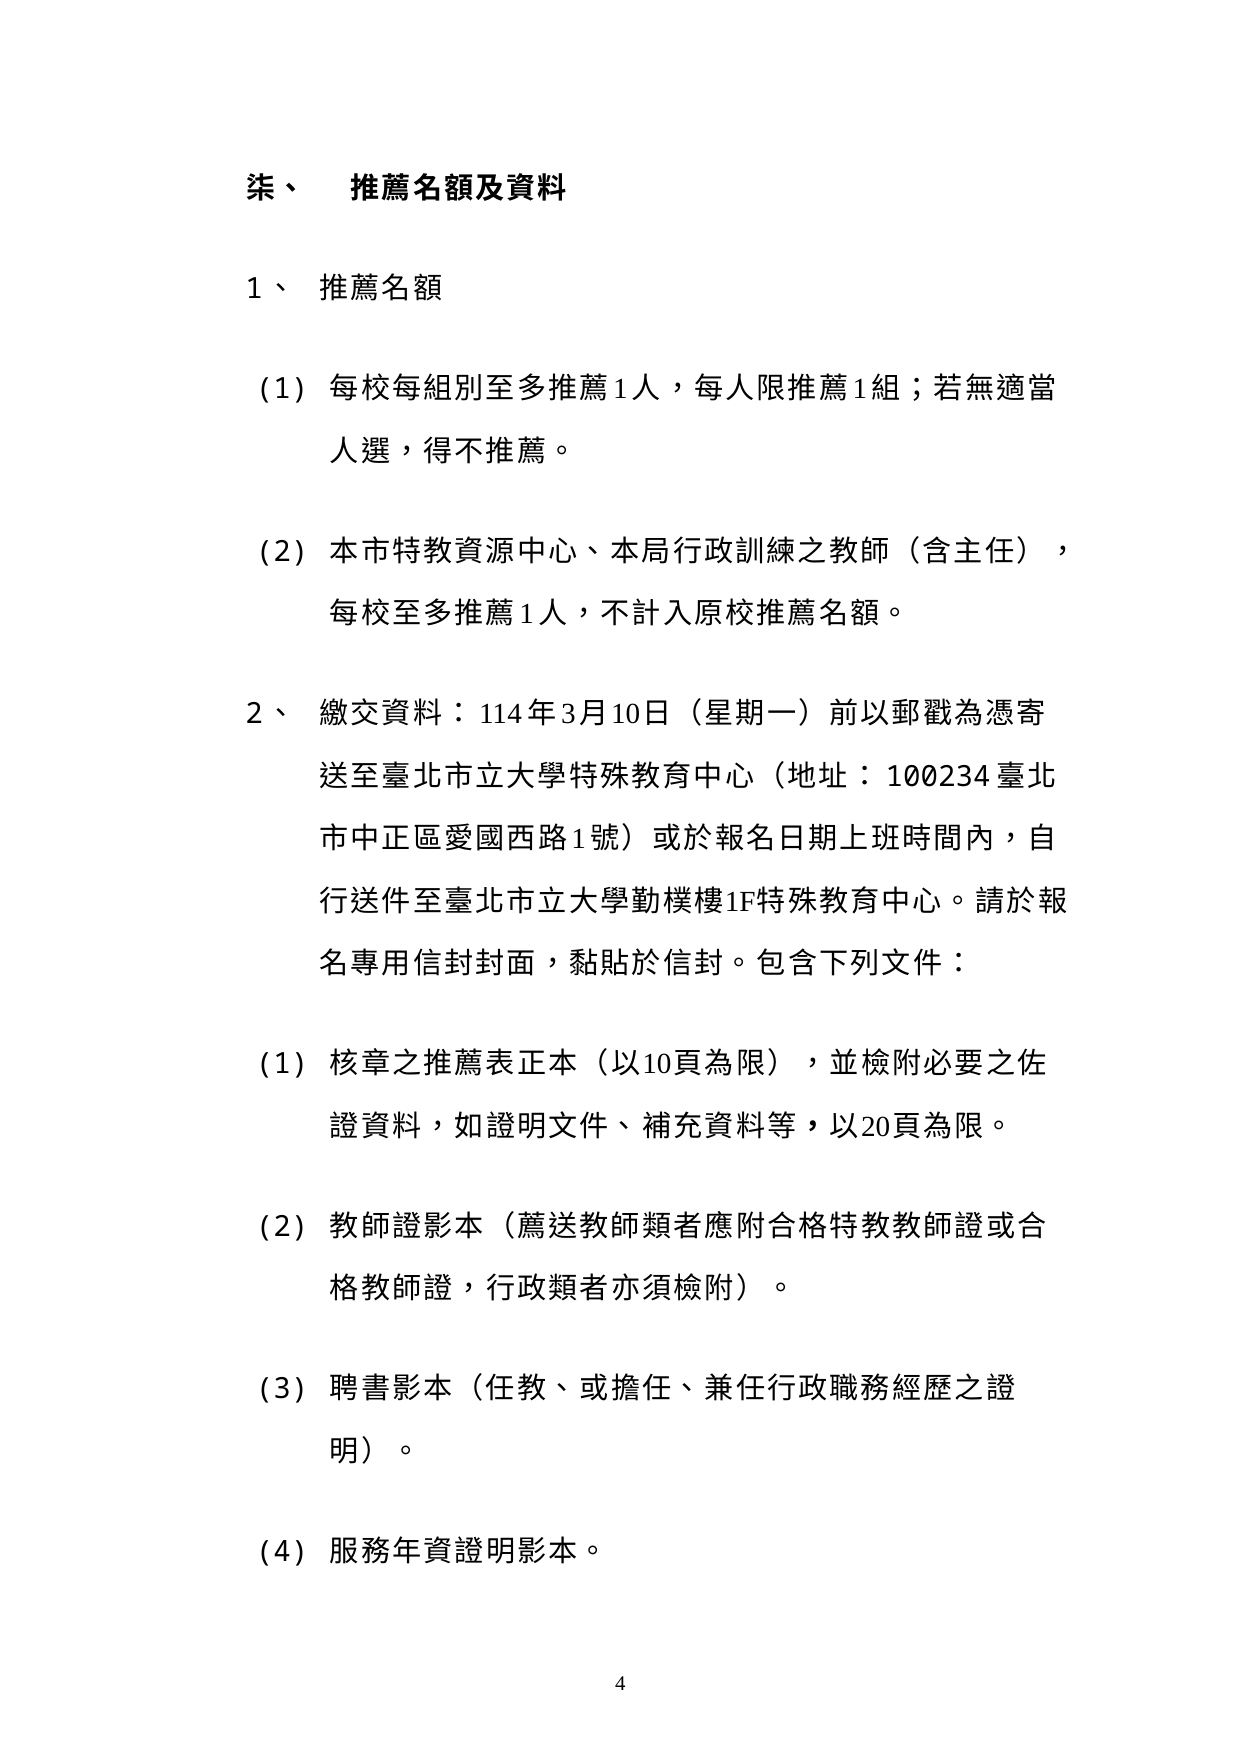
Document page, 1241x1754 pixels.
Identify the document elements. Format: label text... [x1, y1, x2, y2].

list 推薦名額及資料 [245, 144, 1070, 207]
list 本市特教資源中心、本局行政訓練之教師（含主任），每校至多推薦1人，不計入原校推薦名額。 [253, 507, 1070, 632]
list 聘書影本（任教、或擔任、兼任行政職務經歷之證明）。 [253, 1344, 1070, 1469]
list 繳交資料：114年3月10日（星期一）前以郵戳為憑寄送至臺北市立大學特殊教育中心（地址：100234臺北市中正區愛國西路1號）或於報名日期上班時間內，自行送件至臺北市立大學勤樸樓1F特殊教育中心。請於報名專用信封封面，黏貼於信封。包含下列文件： [238, 669, 1070, 982]
list 推薦名額 [238, 244, 1070, 307]
list 教師證影本（薦送教師類者應附合格特教教師證或合格教師證，行政類者亦須檢附）。 [253, 1182, 1070, 1307]
list 服務年資證明影本。 [253, 1507, 1070, 1569]
list 每校每組別至多推薦1人，每人限推薦1組；若無適當人選，得不推薦。 [253, 344, 1070, 469]
list 核章之推薦表正本（以10頁為限），並檢附必要之佐證資料，如證明文件、補充資料等，以20頁為限。 [253, 1019, 1070, 1144]
